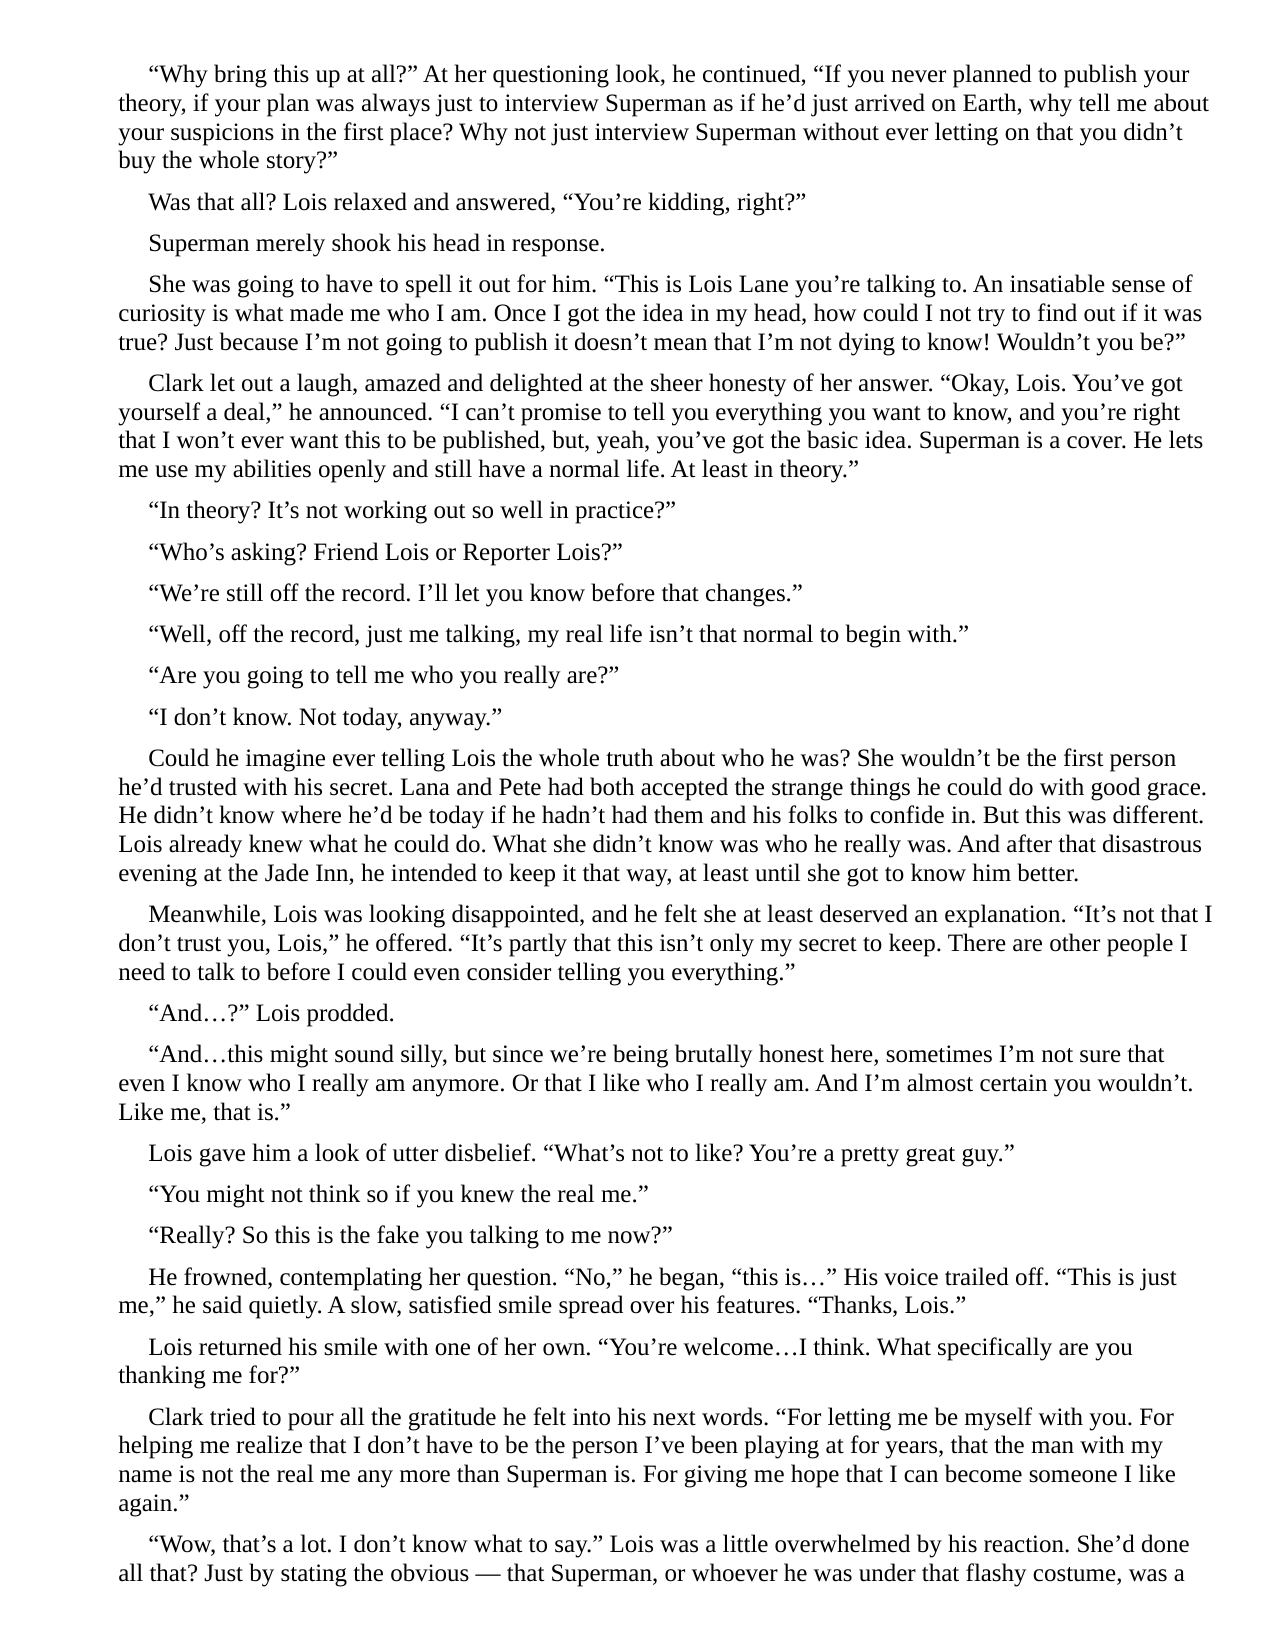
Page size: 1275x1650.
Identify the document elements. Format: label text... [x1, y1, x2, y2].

text He frowned, contemplating her question. “No,” he began, “this is…” His voice trailed off. “This is just me,” he said quietly. A slow, satisfied smile spread over his features. “Thanks, Lois.” [118, 1262, 1216, 1319]
text “Are you going to tell me who you really are?” [118, 660, 1216, 689]
text “We’re still off the record. I’ll let you know before that changes.” [118, 578, 1216, 607]
text Lois returned his smile with one of her own. “You’re welcome…I think. What specifically are you thanking me for?” [118, 1332, 1216, 1389]
text Meanwhile, Lois was looking disappointed, and he felt she at least deserved an explanation. “It’s not that I don’t trust you, Lois,” he offered. “It’s partly that this isn’t only my secret to keep. There are other people I need to talk to before I could even consider telling you everything.” [118, 899, 1216, 985]
text Clark let out a laugh, amazed and delighted at the sheer honesty of her answer. “Okay, Lois. You’ve got yourself a deal,” he announced. “I can’t promise to tell you everything you want to know, and you’re right that I won’t ever want this to be published, but, yeah, you’ve got the basic idea. Superman is a cover. He lets me use my abilities openly and still have a normal life. At least in theory.” [118, 368, 1216, 483]
text “And…?” Lois prodded. [118, 998, 1216, 1027]
text Superman merely shook his head in response. [118, 228, 1216, 257]
text Lois gave him a look of utter disbelief. “What’s not to like? You’re a pretty great guy.” [118, 1138, 1216, 1167]
text “Really? So this is the fake you talking to me now?” [118, 1220, 1216, 1249]
text Could he imagine ever telling Lois the whole truth about who he was? She wouldn’t be the first person he’d trusted with his secret. Lana and Pete had both accepted the strange things he could do with good grace. He didn’t know where he’d be today if he hadn’t had them and his folks to confide in. But this was different. Lois already knew what he could do. What she didn’t know was who he really was. And after that disastrous evening at the Jade Inn, he intended to keep it that way, at least until she got to know him better. [118, 743, 1216, 887]
text “I don’t know. Not today, anyway.” [118, 702, 1216, 730]
text “Well, off the record, just me talking, my real life isn’t that normal to begin with.” [118, 619, 1216, 648]
text “Why bring this up at all?” At her questioning look, he continued, “If you never planned to publish your theory, if your plan was always just to interview Superman as if he’d just arrived on Earth, why tell me about your suspicions in the first place? Why not just interview Superman without ever letting on that you didn’t buy the whole story?” [118, 59, 1216, 174]
text She was going to have to spell it out for him. “This is Lois Lane you’re talking to. An insatiable sense of curiosity is what made me who I am. Once I got the idea in my head, how could I not try to find out if it was true? Just because I’m not going to publish it doesn’t mean that I’m not dying to know! Wouldn’t you be?” [118, 269, 1216, 355]
text “Who’s asking? Friend Lois or Reporter Lois?” [118, 537, 1216, 565]
text “And…this might sound silly, but since we’re being brutally honest here, sometimes I’m not sure that even I know who I really am anymore. Or that I like who I really am. And I’m almost certain you wouldn’t. Like me, that is.” [118, 1039, 1216, 1125]
text “In theory? It’s not working out so well in practice?” [118, 495, 1216, 524]
text Clark tried to pour all the gratitude he felt into his next words. “For letting me be myself with you. For helping me realize that I don’t have to be the person I’ve been playing at for years, that the man with my name is not the real me any more than Superman is. For giving me hope that I can become someone I like again.” [118, 1402, 1216, 1517]
text “You might not think so if you knew the real me.” [118, 1179, 1216, 1208]
text “Wow, that’s a lot. I don’t know what to say.” Lois was a little overwhelmed by his reaction. She’d done all that? Just by stating the obvious — that Superman, or whoever he was under that flashy costume, was a [118, 1529, 1216, 1587]
text Was that all? Lois relaxed and answered, “You’re kidding, right?” [118, 187, 1216, 215]
